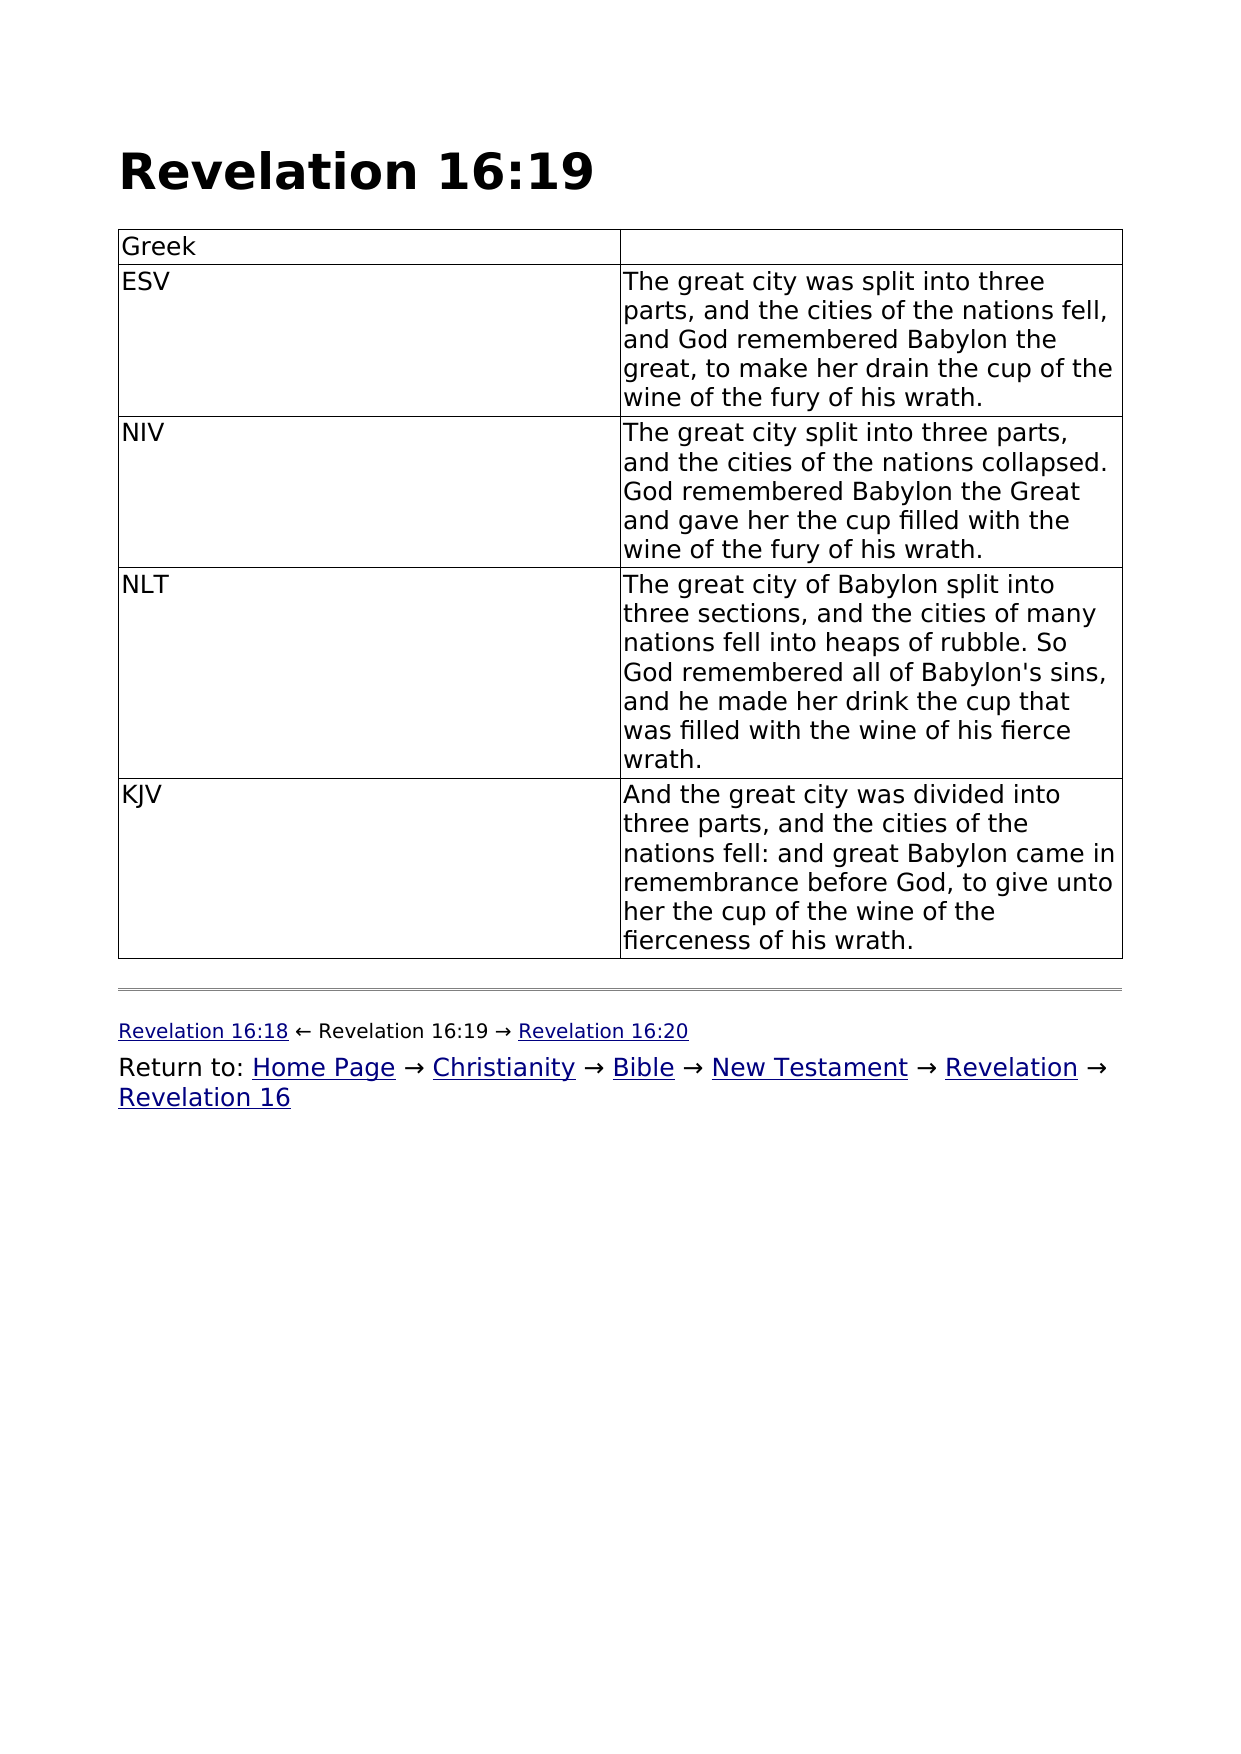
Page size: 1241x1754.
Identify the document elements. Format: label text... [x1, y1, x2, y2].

table_cell ESV [119, 265, 620, 416]
table_cell NLT [119, 568, 620, 777]
table_cell NIV [119, 417, 620, 567]
table_cell The great city was split into three parts, and the cities of the nations fell, and God remembered Babylon the great, to make her drain the cup of the wine of the fury of his wrath. [621, 265, 1122, 416]
subtitle Revelation 16:19 [118, 143, 1122, 201]
text Return to: Home Page → Christianity → Bible → New Testament → Revelation → Revelation 16 [118, 1054, 1122, 1112]
table_header [621, 230, 1122, 264]
table_cell And the great city was divided into three parts, and the cities of the nations fell: and great Babylon came in remembrance before God, to give unto her the cup of the wine of the fierceness of his wrath. [621, 779, 1122, 958]
table_cell The great city split into three parts, and the cities of the nations collapsed. God remembered Babylon the Great and gave her the cup filled with the wine of the fury of his wrath. [621, 417, 1122, 567]
table_header Greek [119, 230, 620, 264]
table_cell KJV [119, 779, 620, 958]
text Revelation 16:18 ← Revelation 16:19 → Revelation 16:20 [118, 1019, 1122, 1054]
table_cell The great city of Babylon split into three sections, and the cities of many nations fell into heaps of rubble. So God remembered all of Babylon's sins, and he made her drink the cup that was filled with the wine of his fierce wrath. [621, 568, 1122, 777]
